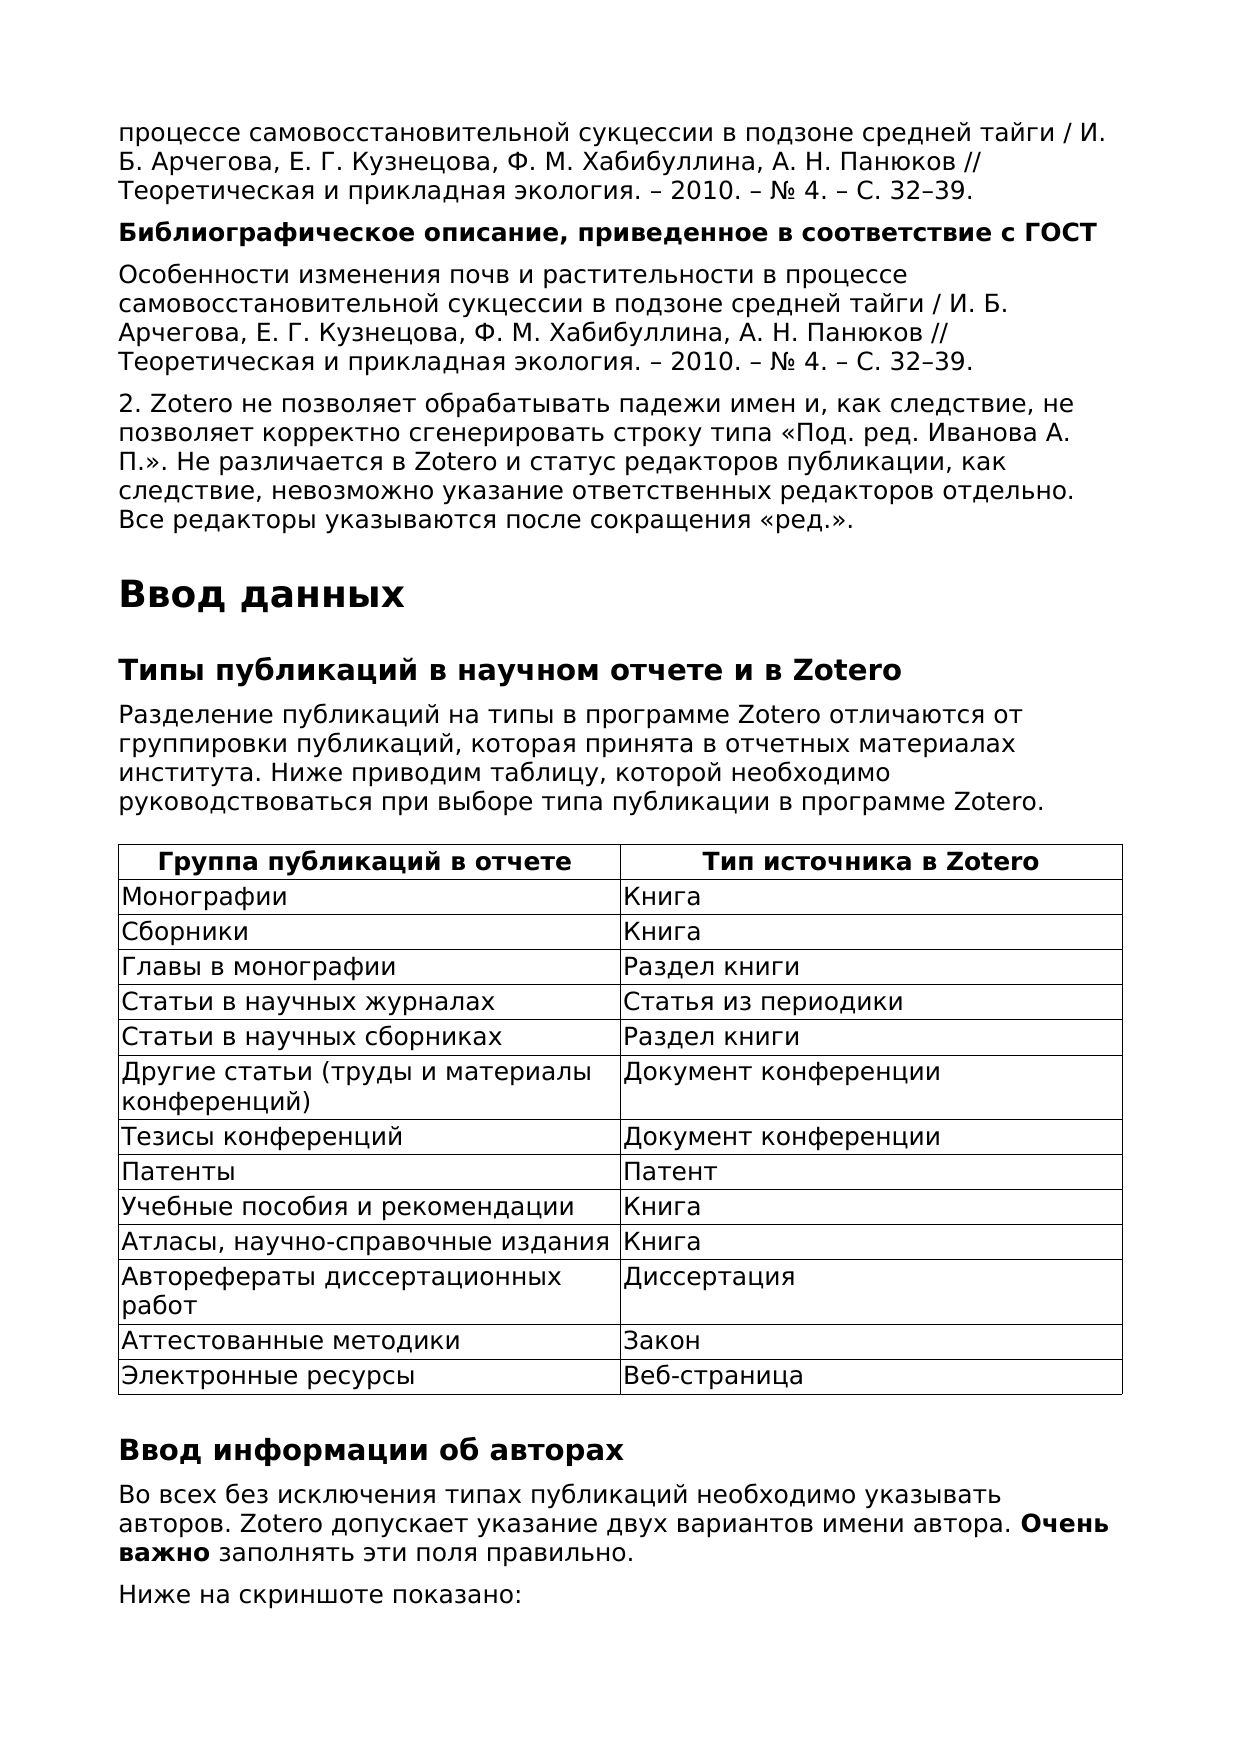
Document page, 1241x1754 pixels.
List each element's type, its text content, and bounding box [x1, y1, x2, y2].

subtitle Типы публикаций в научном отчете и в Zotero [118, 653, 1122, 687]
table_cell Раздел книги [621, 1020, 1122, 1054]
text Библиографическое описание, приведенное в соответствие с ГОСТ [118, 218, 1122, 247]
text процессе самовосстановительной сукцессии в подзоне средней тайги / И. Б. Арчегова, Е. Г. Кузнецова, Ф. М. Хабибуллина, А. Н. Панюков // Теоретическая и прикладная экология. – 2010. – № 4. – С. 32–39. [118, 118, 1122, 206]
table_cell Патенты [119, 1155, 620, 1189]
table_cell Статьи в научных журналах [119, 985, 620, 1019]
table_cell Авторефераты диссертационных работ [119, 1260, 620, 1323]
text 2. Zotero не позволяет обрабатывать падежи имен и, как следствие, не позволяет корректно сгенерировать строку типа «Под. ред. Иванова А. П.». Не различается в Zotero и статус редакторов публикации, как следствие, невозможно указание ответственных редакторов отдельно. Все редакторы указываются после сокращения «ред.». [118, 389, 1122, 535]
table_cell Книга [621, 1190, 1122, 1224]
table_cell Раздел книги [621, 950, 1122, 984]
subtitle Ввод информации об авторах [118, 1433, 1122, 1467]
table_cell Тезисы конференций [119, 1120, 620, 1154]
table_cell Учебные пособия и рекомендации [119, 1190, 620, 1224]
table_cell Сборники [119, 915, 620, 949]
table_cell Документ конференции [621, 1120, 1122, 1154]
table_cell Книга [621, 880, 1122, 914]
table_header Тип источника в Zotero [621, 845, 1122, 879]
table_cell Книга [621, 915, 1122, 949]
text Во всех без исключения типах публикаций необходимо указывать авторов. Zotero допускает указание двух вариантов имени автора. Очень важно заполнять эти поля правильно. [118, 1480, 1122, 1567]
table_cell Книга [621, 1225, 1122, 1259]
subtitle Ввод данных [118, 572, 1122, 616]
table_cell Диссертация [621, 1260, 1122, 1323]
table_cell Патент [621, 1155, 1122, 1189]
text Ниже на скриншоте показано: [118, 1580, 1122, 1609]
text Особенности изменения почв и растительности в процессе самовосстановительной сукцессии в подзоне средней тайги / И. Б. Арчегова, Е. Г. Кузнецова, Ф. М. Хабибуллина, А. Н. Панюков // Теоретическая и прикладная экология. – 2010. – № 4. – С. 32–39. [118, 260, 1122, 376]
table_cell Другие статьи (труды и материалы конференций) [119, 1056, 620, 1119]
table_cell Атласы, научно-справочные издания [119, 1225, 620, 1259]
text Разделение публикаций на типы в программе Zotero отличаются от группировки публикаций, которая принята в отчетных материалах института. Ниже приводим таблицу, которой необходимо руководствоваться при выборе типа публикации в программе Zotero. [118, 700, 1122, 817]
table_cell Главы в монографии [119, 950, 620, 984]
table_cell Монографии [119, 880, 620, 914]
table_cell Закон [621, 1325, 1122, 1358]
table_cell Электронные ресурсы [119, 1360, 620, 1394]
table_cell Статьи в научных сборниках [119, 1020, 620, 1054]
table_cell Веб-страница [621, 1360, 1122, 1394]
table_cell Статья из периодики [621, 985, 1122, 1019]
table_cell Аттестованные методики [119, 1325, 620, 1358]
table_cell Документ конференции [621, 1056, 1122, 1119]
table_header Группа публикаций в отчете [119, 845, 620, 879]
